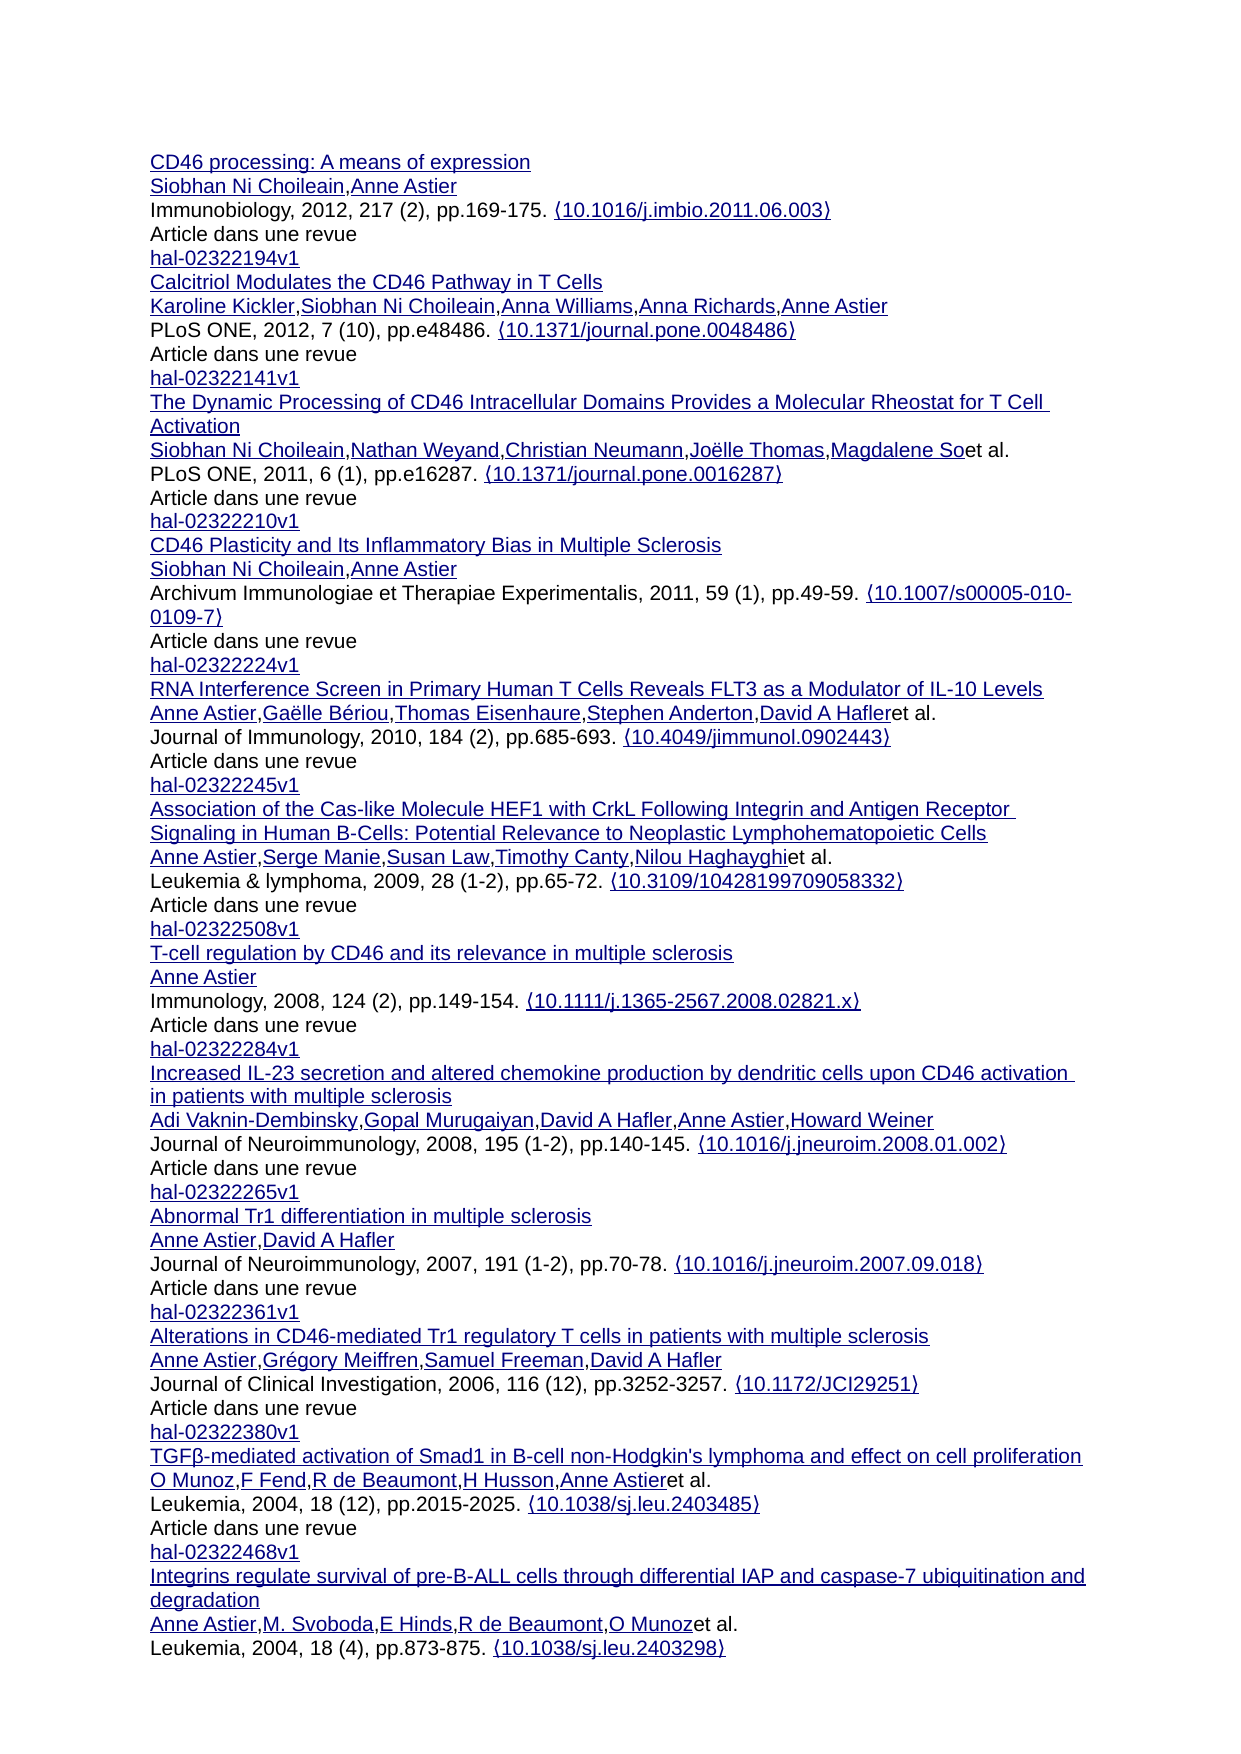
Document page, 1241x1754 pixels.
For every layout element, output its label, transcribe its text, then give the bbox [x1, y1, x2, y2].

table_cell RNA Interference Screen in Primary Human T Cells Reveals FLT3 as a Modulator of IL-10 Levels Anne Astier,Gaëlle Bériou,Thomas Eisenhaure,Stephen Anderton,David A Hafleret al. Journal of Immunology, 2010, 184 (2), pp.685-693. ⟨10.4049/jimmunol.0902443⟩ Article dans une revue hal-02322245v1 [150, 677, 1090, 797]
table_cell Alterations in CD46-mediated Tr1 regulatory T cells in patients with multiple sclerosis Anne Astier,Grégory Meiffren,Samuel Freeman,David A Hafler Journal of Clinical Investigation, 2006, 116 (12), pp.3252-3257. ⟨10.1172/JCI29251⟩ Article dans une revue hal-02322380v1 [150, 1324, 1090, 1444]
table_cell Abnormal Tr1 differentiation in multiple sclerosis Anne Astier,David A Hafler Journal of Neuroimmunology, 2007, 191 (1-2), pp.70-78. ⟨10.1016/j.jneuroim.2007.09.018⟩ Article dans une revue hal-02322361v1 [150, 1204, 1090, 1324]
table_cell Increased IL-23 secretion and altered chemokine production by dendritic cells upon CD46 activation in patients with multiple sclerosis Adi Vaknin-Dembinsky,Gopal Murugaiyan,David A Hafler,Anne Astier,Howard Weiner Journal of Neuroimmunology, 2008, 195 (1-2), pp.140-145. ⟨10.1016/j.jneuroim.2008.01.002⟩ Article dans une revue hal-02322265v1 [150, 1060, 1090, 1204]
table_cell The Dynamic Processing of CD46 Intracellular Domains Provides a Molecular Rheostat for T Cell Activation Siobhan Ni Choileain,Nathan Weyand,Christian Neumann,Joëlle Thomas,Magdalene Soet al. PLoS ONE, 2011, 6 (1), pp.e16287. ⟨10.1371/journal.pone.0016287⟩ Article dans une revue hal-02322210v1 [150, 390, 1090, 533]
table_cell TGFβ-mediated activation of Smad1 in B-cell non-Hodgkin's lymphoma and effect on cell proliferation O Munoz,F Fend,R de Beaumont,H Husson,Anne Astieret al. Leukemia, 2004, 18 (12), pp.2015-2025. ⟨10.1038/sj.leu.2403485⟩ Article dans une revue hal-02322468v1 [150, 1444, 1090, 1563]
table_cell Calcitriol Modulates the CD46 Pathway in T Cells Karoline Kickler,Siobhan Ni Choileain,Anna Williams,Anna Richards,Anne Astier PLoS ONE, 2012, 7 (10), pp.e48486. ⟨10.1371/journal.pone.0048486⟩ Article dans une revue hal-02322141v1 [150, 270, 1090, 389]
table_cell CD46 Plasticity and Its Inflammatory Bias in Multiple Sclerosis Siobhan Ni Choileain,Anne Astier Archivum Immunologiae et Therapiae Experimentalis, 2011, 59 (1), pp.49-59. ⟨10.1007/s00005-010-0109-7⟩ Article dans une revue hal-02322224v1 [150, 533, 1090, 677]
table_cell Association of the Cas-like Molecule HEF1 with CrkL Following Integrin and Antigen Receptor Signaling in Human B-Cells: Potential Relevance to Neoplastic Lymphohematopoietic Cells Anne Astier,Serge Manie,Susan Law,Timothy Canty,Nilou Haghayghiet al. Leukemia & lymphoma, 2009, 28 (1-2), pp.65-72. ⟨10.3109/10428199709058332⟩ Article dans une revue hal-02322508v1 [150, 797, 1090, 941]
table_cell CD46 processing: A means of expression Siobhan Ni Choileain,Anne Astier Immunobiology, 2012, 217 (2), pp.169-175. ⟨10.1016/j.imbio.2011.06.003⟩ Article dans une revue hal-02322194v1 [150, 150, 1090, 270]
table_cell Integrins regulate survival of pre-B-ALL cells through differential IAP and caspase-7 ubiquitination and degradation Anne Astier,M. Svoboda,E Hinds,R de Beaumont,O Munozet al. Leukemia, 2004, 18 (4), pp.873-875. ⟨10.1038/sj.leu.2403298⟩ [150, 1564, 1090, 1659]
table_cell T-cell regulation by CD46 and its relevance in multiple sclerosis Anne Astier Immunology, 2008, 124 (2), pp.149-154. ⟨10.1111/j.1365-2567.2008.02821.x⟩ Article dans une revue hal-02322284v1 [150, 941, 1090, 1060]
